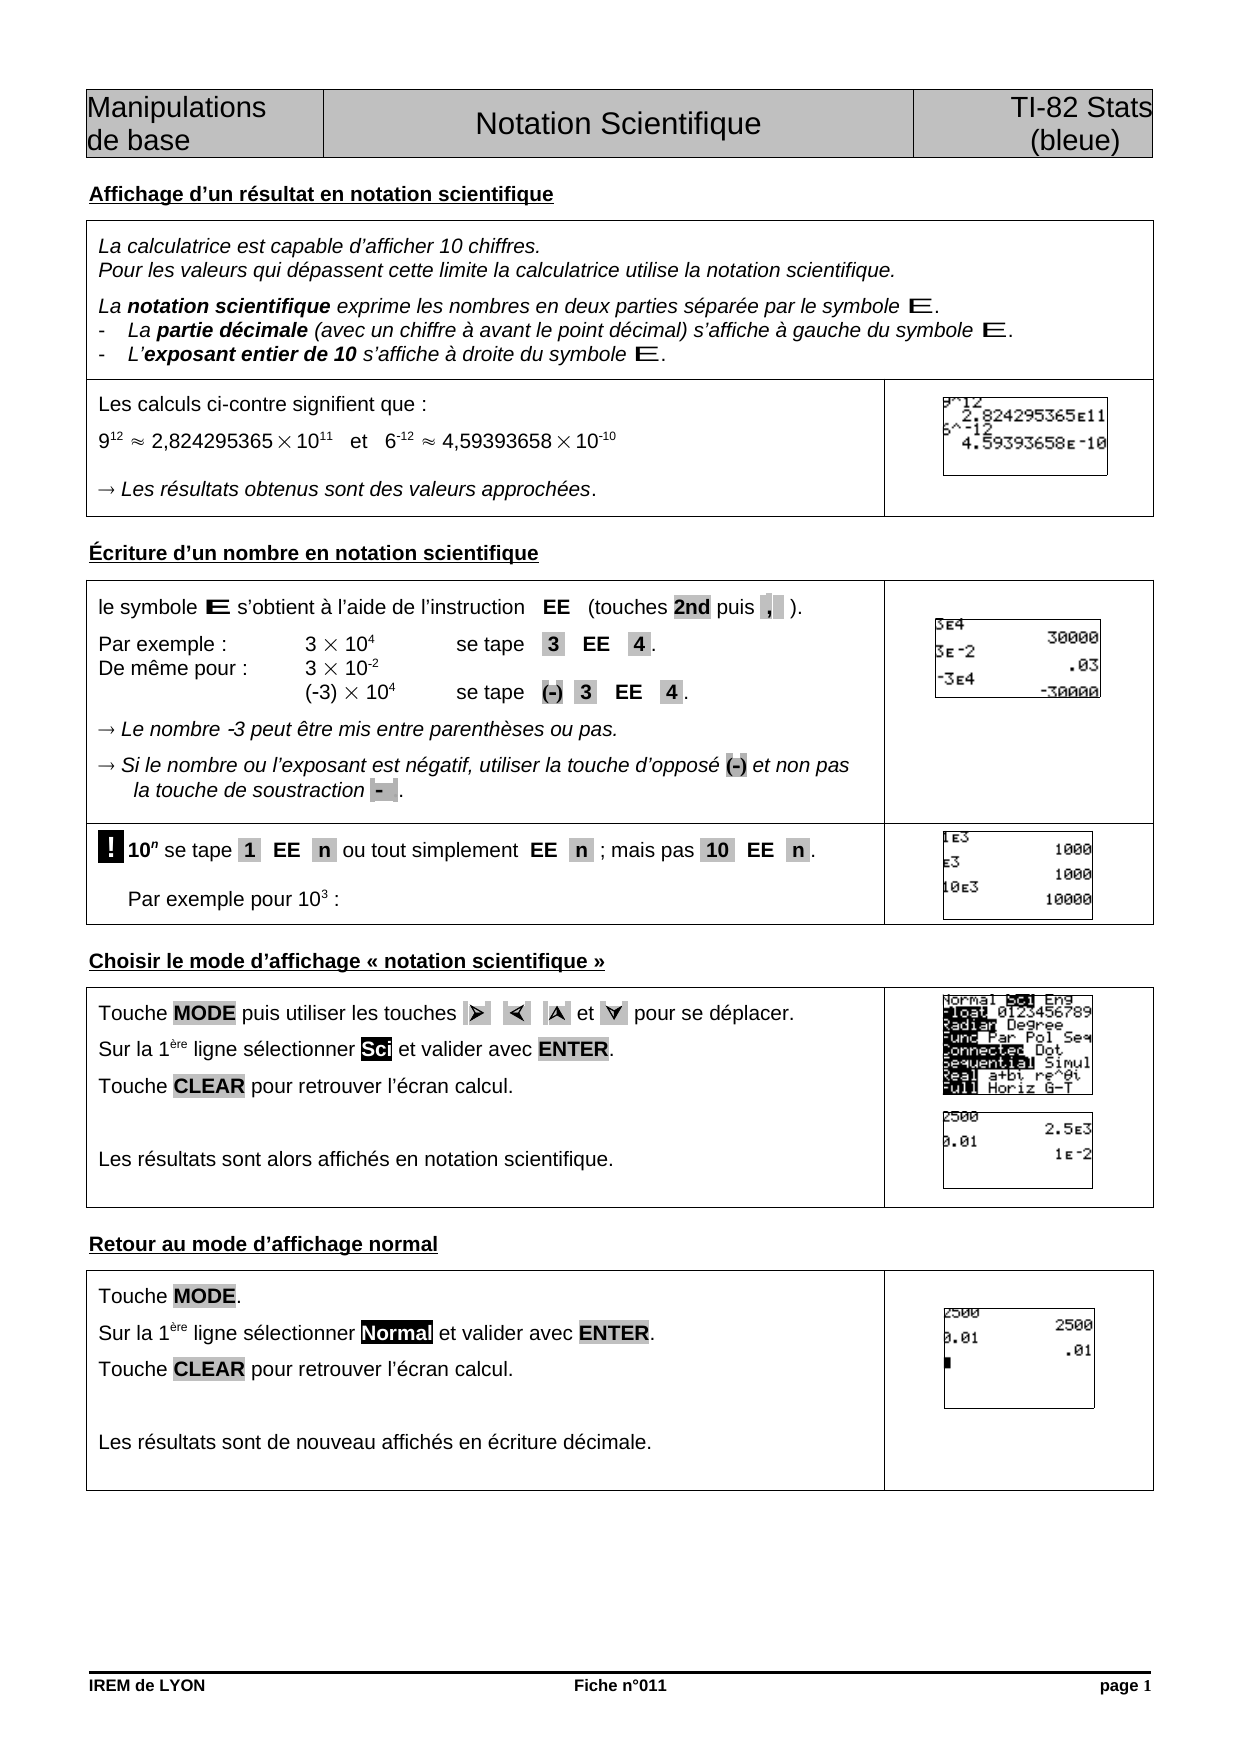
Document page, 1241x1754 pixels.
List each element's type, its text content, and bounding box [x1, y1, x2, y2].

table_header Touche MODE. Sur la 1ère ligne sélectionner Normal et valider avec ENTER. Touche CLEAR pour retrouver l’écran calcul. Les résultats sont de nouveau affichés en écriture décimale. [87, 1271, 884, 1490]
text Écriture d’un nombre en notation scientifique [89, 541, 1151, 565]
picture [944, 832, 1092, 919]
table_header Manipulations de base [87, 90, 323, 157]
text Affichage d’un résultat en notation scientifique [89, 182, 1151, 206]
table_header La calculatrice est capable d’afficher 10 chiffres. Pour les valeurs qui dépassent cette limite la calculatrice utilise la notation scientifique. La notation scientifique exprime les nombres en deux parties séparée par le symbole E. - La partie décimale (avec un chiffre à avant le point décimal) s’affiche à gauche du symbole E. - L’exposant entier de 10 s’affiche à droite du symbole E. [87, 221, 1153, 378]
table_header TI-82 Stats (bleue) [914, 90, 1152, 157]
text Choisir le mode d’affichage « notation scientifique » [89, 949, 1151, 973]
table_header [885, 988, 1153, 1207]
picture [936, 620, 1100, 697]
picture [944, 996, 1092, 1094]
table_cell Les calculs ci-contre signifient que : 912  2,824295365  1011 et 612  4,59393658  1010  Les résultats obtenus sont des valeurs approchées. [87, 380, 884, 516]
table_cell [885, 380, 1153, 516]
table_header le symbole E s’obtient à l’aide de l’instruction EE (touches 2nd puis , . ). Par exemple : 3  104 se tape 3 EE 4 . De même pour : 3  102 (3)  104 se tape () 3 EE 4 .  Le nombre 3 peut être mis entre parenthèses ou pas.  Si le nombre ou l’exposant est négatif, utiliser la touche d’opposé () et non pas la touche de soustraction .. [87, 581, 884, 822]
picture [945, 1309, 1094, 1408]
table_cell ! 10n se tape 1 EE n ou tout simplement EE n ; mais pas 10 EE n . Par exemple pour 103 : [87, 824, 884, 924]
table_header Touche MODE puis utiliser les touches    et  pour se déplacer. Sur la 1ère ligne sélectionner Sci et valider avec ENTER. Touche CLEAR pour retrouver l’écran calcul. Les résultats sont alors affichés en notation scientifique. [87, 988, 884, 1207]
table_cell [885, 824, 1153, 924]
table_header [885, 581, 1153, 822]
picture [944, 1113, 1092, 1188]
text Retour au mode d’affichage normal [89, 1232, 1151, 1256]
table_header Notation Scientifique [324, 90, 913, 157]
picture [944, 398, 1107, 475]
table_header [885, 1271, 1153, 1490]
